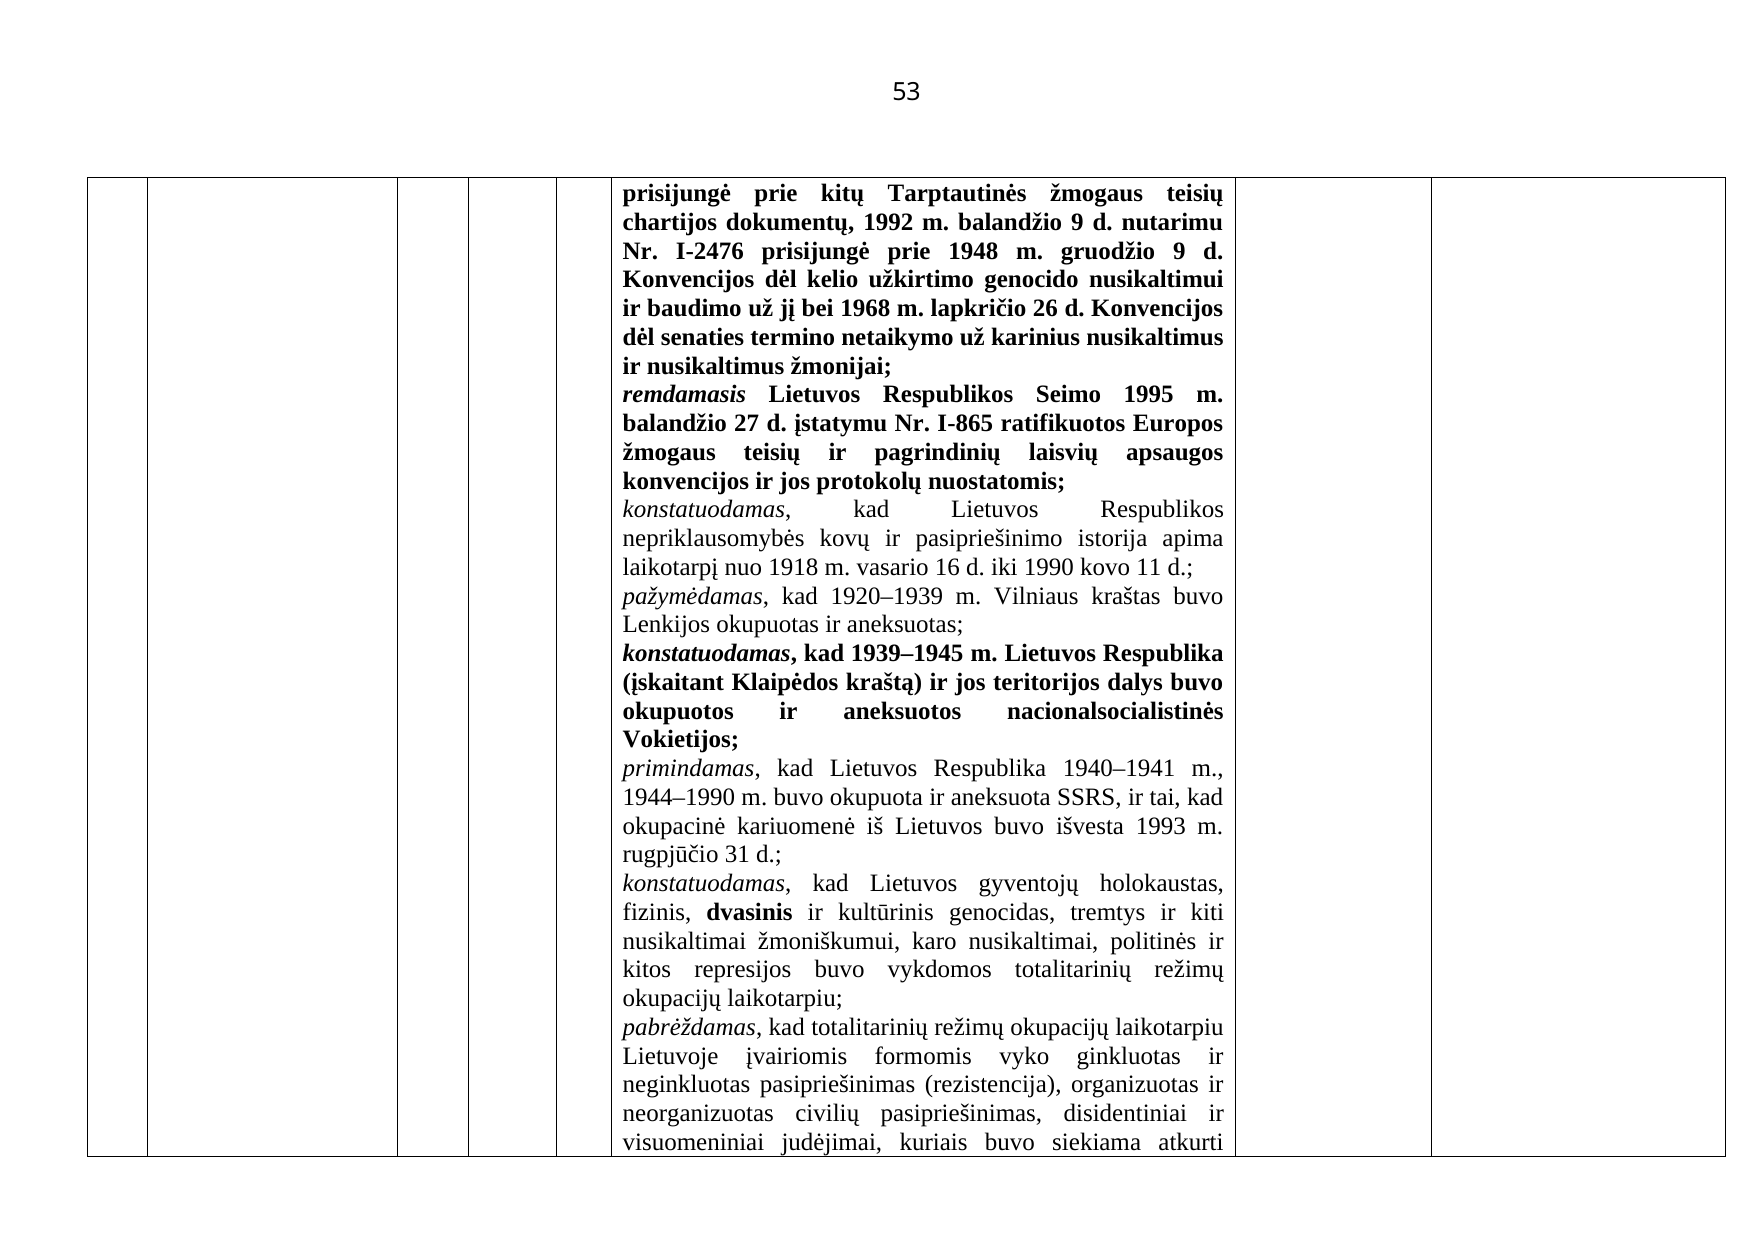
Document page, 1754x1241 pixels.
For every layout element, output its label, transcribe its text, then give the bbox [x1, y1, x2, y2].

table_cell [398, 178, 468, 1156]
table_cell prisijungė prie kitų Tarptautinės žmogaus teisių chartijos dokumentų, 1992 m. balandžio 9 d. nutarimu Nr. I-2476 prisijungė prie 1948 m. gruodžio 9 d. Konvencijos dėl kelio užkirtimo genocido nusikaltimui ir baudimo už jį bei 1968 m. lapkričio 26 d. Konvencijos dėl senaties termino netaikymo už karinius nusikaltimus ir nusikaltimus žmonijai; remdamasis Lietuvos Respublikos Seimo 1995 m. balandžio 27 d. įstatymu Nr. I-865 ratifikuotos Europos žmogaus teisių ir pagrindinių laisvių apsaugos konvencijos ir jos protokolų nuostatomis; konstatuodamas, kad Lietuvos Respublikos nepriklausomybės kovų ir pasipriešinimo istorija apima laikotarpį nuo 1918 m. vasario 16 d. iki 1990 kovo 11 d.; pažymėdamas, kad 1920–1939 m. Vilniaus kraštas buvo Lenkijos okupuotas ir aneksuotas; konstatuodamas, kad 1939–1945 m. Lietuvos Respublika (įskaitant Klaipėdos kraštą) ir jos teritorijos dalys buvo okupuotos ir aneksuotos nacionalsocialistinės Vokietijos; primindamas, kad Lietuvos Respublika 1940–1941 m., 1944–1990 m. buvo okupuota ir aneksuota SSRS, ir tai, kad okupacinė kariuomenė iš Lietuvos buvo išvesta 1993 m. rugpjūčio 31 d.; konstatuodamas, kad Lietuvos gyventojų holokaustas, fizinis, dvasinis ir kultūrinis genocidas, tremtys ir kiti nusikaltimai žmoniškumui, karo nusikaltimai, politinės ir kitos represijos buvo vykdomos totalitarinių režimų okupacijų laikotarpiu; pabrėždamas, kad totalitarinių režimų okupacijų laikotarpiu Lietuvoje įvairiomis formomis vyko ginkluotas ir neginkluotas pasipriešinimas (rezistencija), organizuotas ir neorganizuotas civilių pasipriešinimas, disidentiniai ir visuomeniniai judėjimai, kuriais buvo siekiama atkurti [612, 178, 1235, 1156]
table_cell [469, 178, 556, 1156]
table_cell [1236, 178, 1431, 1156]
table_cell [557, 178, 611, 1156]
table_cell [88, 178, 147, 1156]
table_cell [1432, 178, 1725, 1156]
table_cell [148, 178, 397, 1156]
